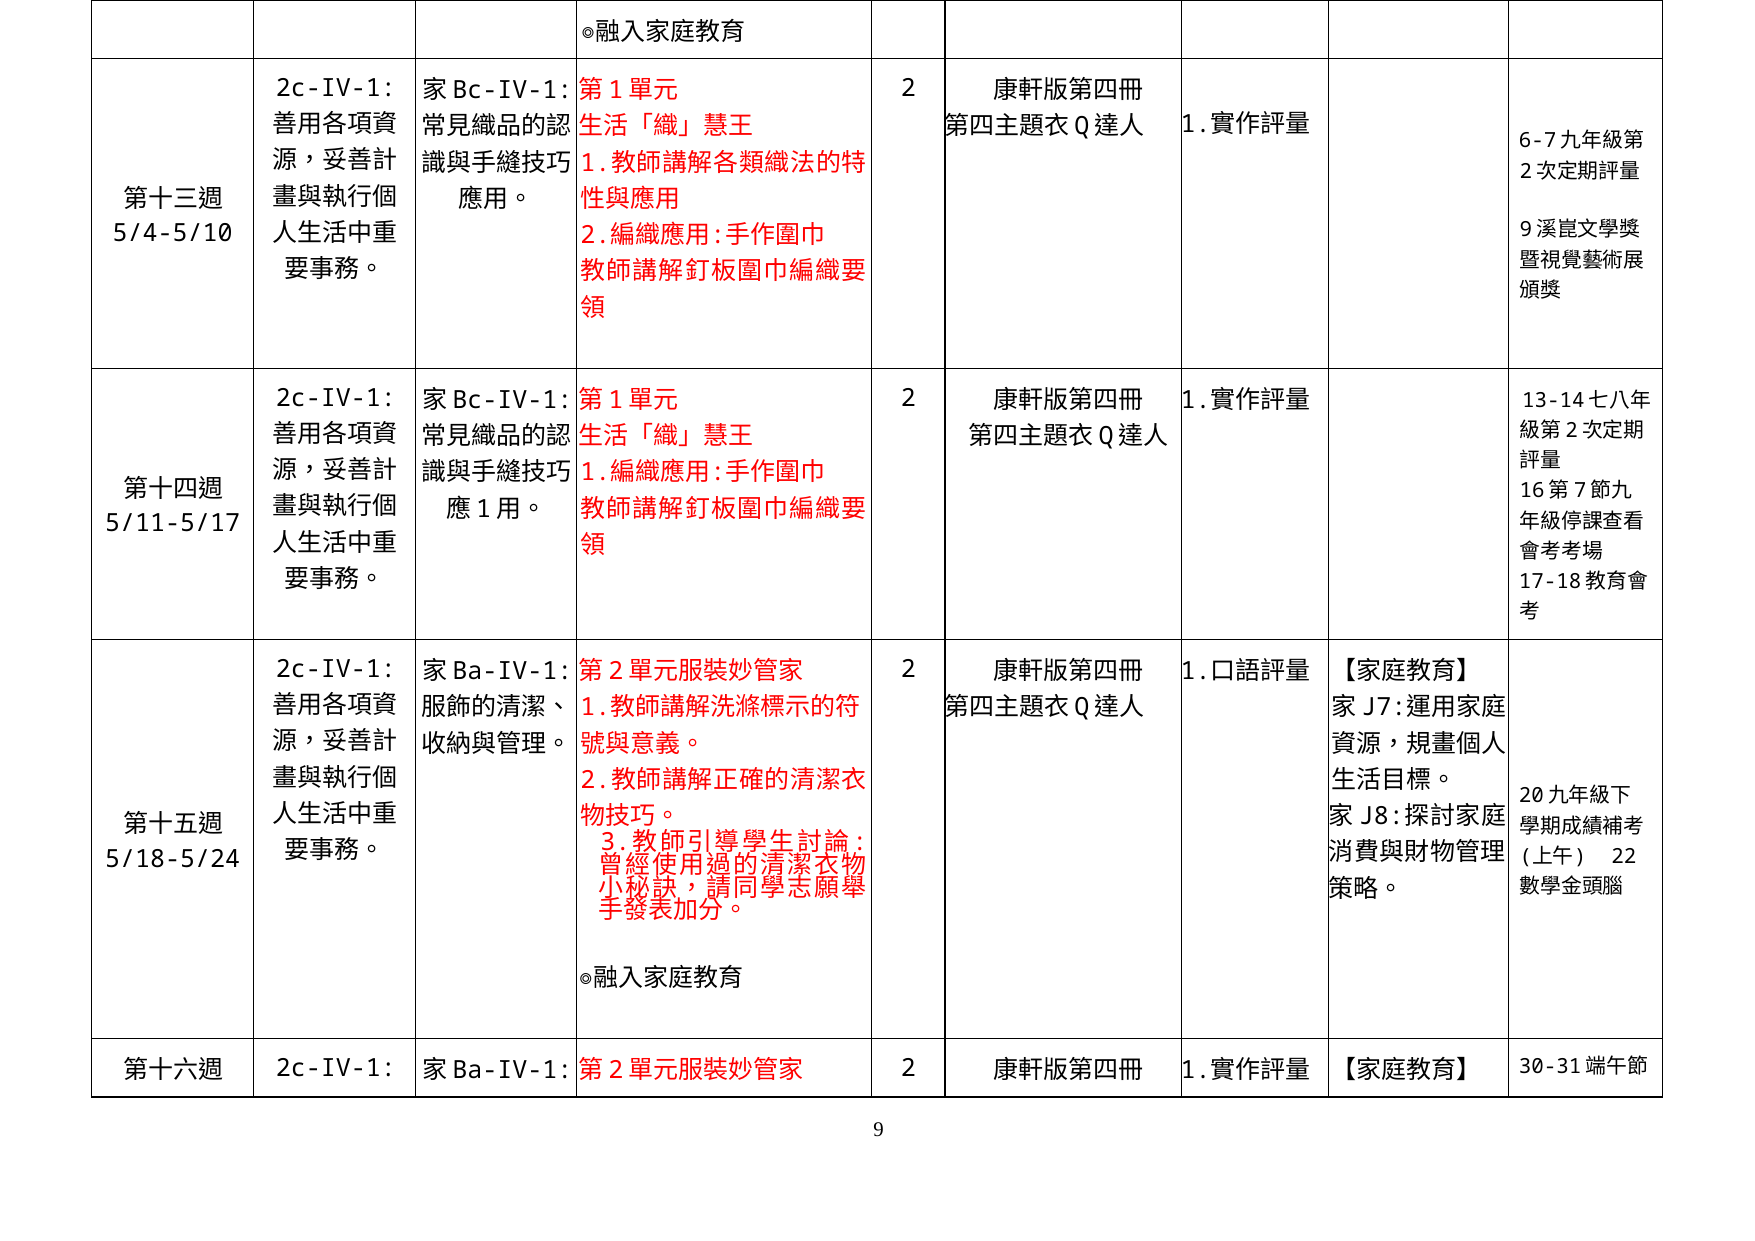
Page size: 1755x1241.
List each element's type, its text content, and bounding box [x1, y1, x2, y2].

table_cell [416, 1, 576, 58]
table_cell 第1單元 生活「織」慧王 1.教師講解各類織法的特性與應用 2.編織應用:手作圍巾 教師講解釘板圍巾編織要領 [577, 59, 871, 368]
table_cell 2c-IV-1:善用各項資源，妥善計畫與執行個人生活中重要事務。 [254, 59, 415, 368]
table_cell 2c-IV-1: [254, 1039, 415, 1096]
table_cell [92, 1, 253, 58]
table_cell 【家庭教育】 [1329, 1039, 1508, 1096]
table_cell 第十四週5/11-5/17 [92, 369, 253, 639]
table_cell 1.實作評量 [1182, 369, 1328, 639]
table_cell [1509, 1, 1662, 58]
table_cell 1.實作評量 [1182, 59, 1328, 368]
table_cell 康軒版第四冊 [946, 1039, 1181, 1096]
table_cell 【家庭教育】 家J7:運用家庭資源，規畫個人生活目標。 家J8:探討家庭消費與財物管理策略。 [1329, 640, 1508, 1038]
table_cell [1182, 1, 1328, 58]
table_cell 20九年級下學期成績補考(上午) 22數學金頭腦 [1509, 640, 1662, 1038]
table_cell 第2單元服裝妙管家 [577, 1039, 871, 1096]
table_cell 家Bc-IV-1:常見織品的認識與手縫技巧應用。 [416, 59, 576, 368]
table_cell 第十六週 [92, 1039, 253, 1096]
table_cell 家Bc-IV-1:常見織品的認識與手縫技巧應1用。 [416, 369, 576, 639]
table_cell 康軒版第四冊 第四主題衣Q達人 [946, 369, 1181, 639]
table_cell 1.口語評量 [1182, 640, 1328, 1038]
table_cell 1.實作評量 [1182, 1039, 1328, 1096]
table_cell 6-7九年級第2次定期評量 9溪崑文學獎暨視覺藝術展頒獎 [1509, 59, 1662, 368]
table_cell 2c-IV-1:善用各項資源，妥善計畫與執行個人生活中重要事務。 [254, 369, 415, 639]
table_cell 2 [872, 1039, 944, 1096]
table_cell 2 [872, 59, 944, 368]
table_cell ◎融入家庭教育 [577, 1, 871, 58]
table_cell [254, 1, 415, 58]
table_cell 2 [872, 640, 944, 1038]
table_cell 2 [872, 369, 944, 639]
table_cell 第1單元 生活「織」慧王 1.編織應用:手作圍巾 教師講解釘板圍巾編織要領 [577, 369, 871, 639]
table_cell [872, 1, 944, 58]
table_cell 康軒版第四冊 第四主題衣Q達人 [946, 640, 1181, 1038]
table_cell 13-14七八年級第2次定期評量 16第7節九年級停課查看會考考場 17-18教育會考 [1509, 369, 1662, 639]
table_cell [1329, 1, 1508, 58]
table_cell [1329, 369, 1508, 639]
table_cell 第十五週5/18-5/24 [92, 640, 253, 1038]
table_cell 康軒版第四冊 第四主題衣Q達人 [946, 59, 1181, 368]
table_cell 第十三週5/4-5/10 [92, 59, 253, 368]
table_cell 2c-IV-1:善用各項資源，妥善計畫與執行個人生活中重要事務。 [254, 640, 415, 1038]
table_cell 30-31端午節 [1509, 1039, 1662, 1096]
table_cell [1329, 59, 1508, 368]
table_cell 家Ba-IV-1:服飾的清潔、收納與管理。 [416, 640, 576, 1038]
table_cell [946, 1, 1181, 58]
table_cell 家Ba-IV-1: [416, 1039, 576, 1096]
table_cell 第2單元服裝妙管家 1.教師講解洗滌標示的符號與意義。 2.教師講解正確的清潔衣物技巧。 3.教師引導學生討論:曾經使用過的清潔衣物小秘訣，請同學志願舉手發表加分。 ◎融入家庭教育 [577, 640, 871, 1038]
